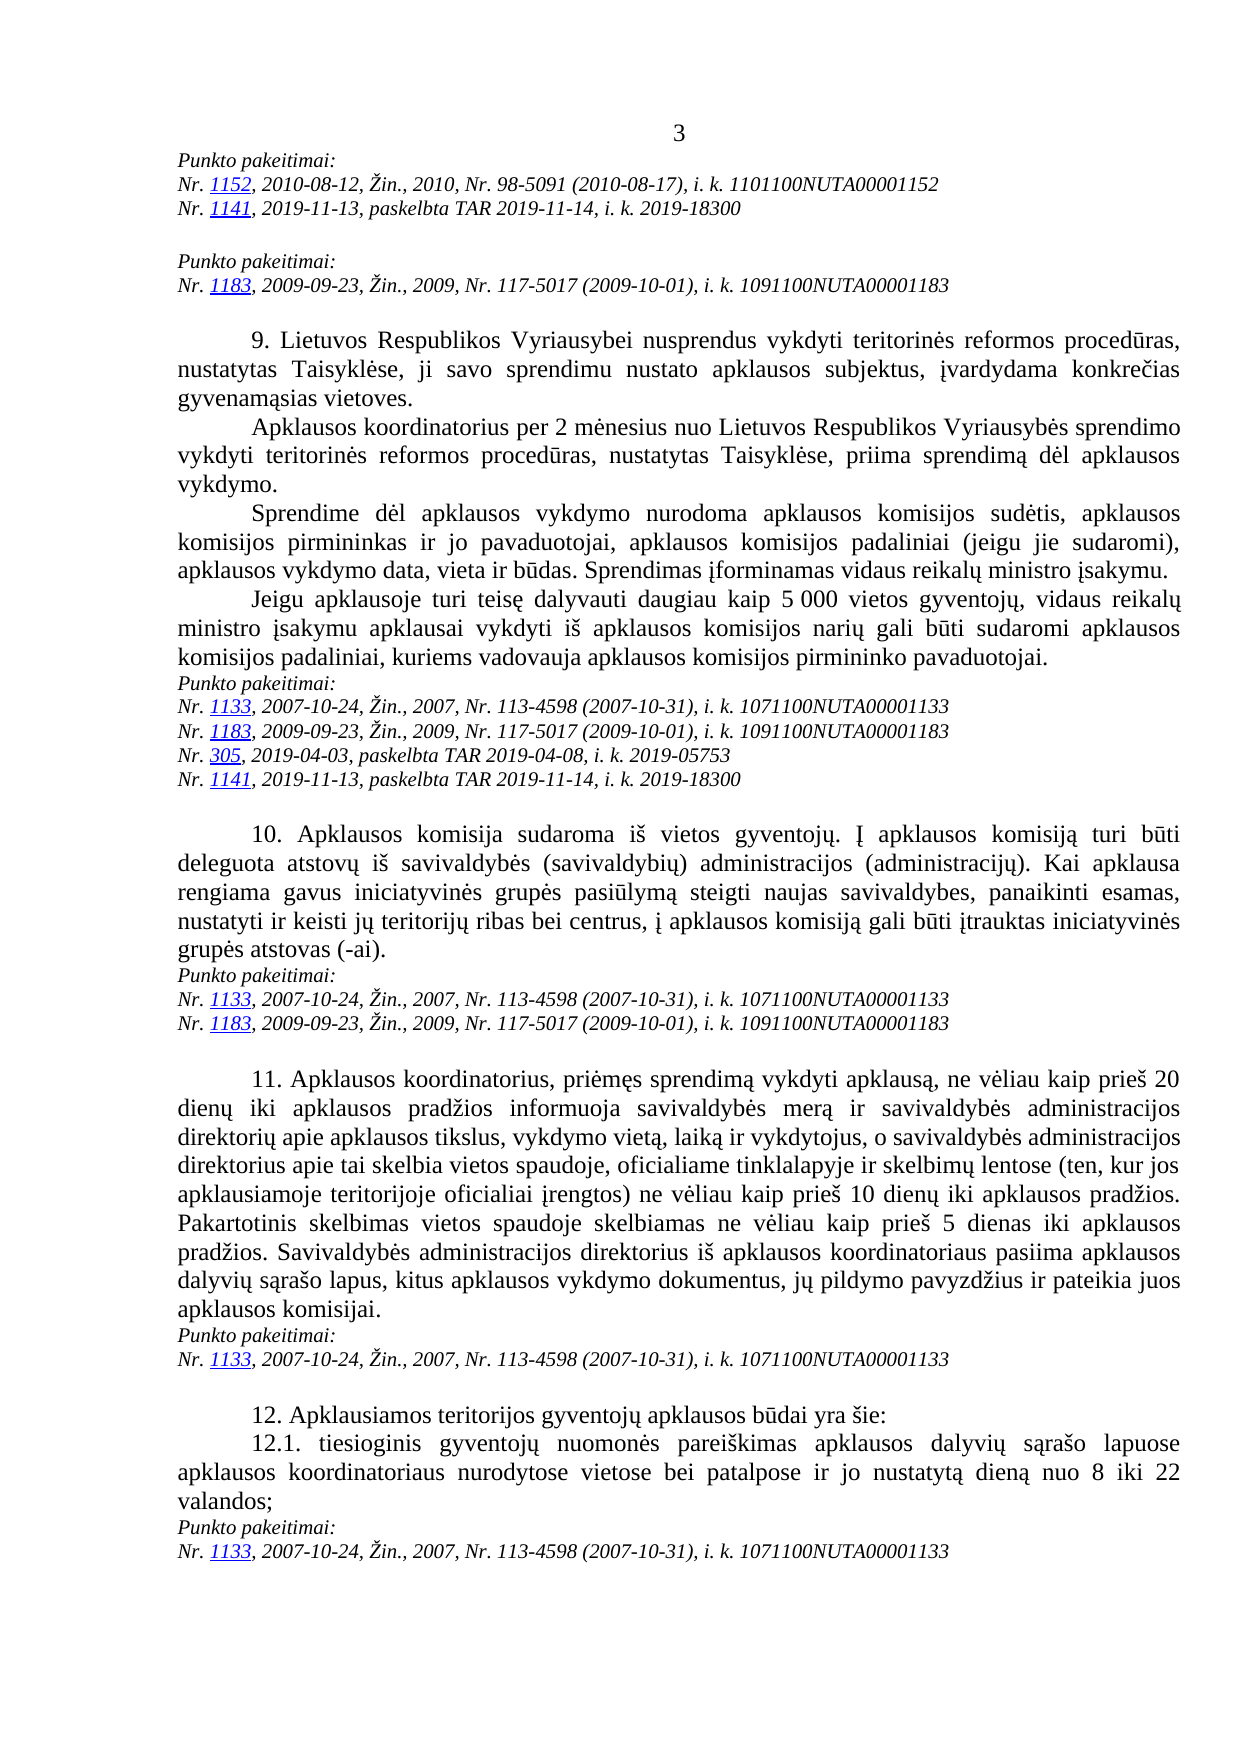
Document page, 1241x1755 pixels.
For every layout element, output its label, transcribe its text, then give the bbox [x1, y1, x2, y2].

text 12.1. tiesioginis gyventojų nuomonės pareiškimas apklausos dalyvių sąrašo lapuose apklausos koordinatoriaus nurodytose vietose bei patalpose ir jo nustatytą dieną nuo 8 iki 22 valandos; [177, 1428, 1181, 1515]
text 10. Apklausos komisija sudaroma iš vietos gyventojų. Į apklausos komisiją turi būti deleguota atstovų iš savivaldybės (savivaldybių) administracijos (administracijų). Kai apklausa rengiama gavus iniciatyvinės grupės pasiūlymą steigti naujas savivaldybes, panaikinti esamas, nustatyti ir keisti jų teritorijų ribas bei centrus, į apklausos komisiją gali būti įtrauktas iniciatyvinės grupės atstovas (-ai). [177, 819, 1181, 963]
text Punkto pakeitimai: [177, 963, 1181, 987]
text 9. Lietuvos Respublikos Vyriausybei nusprendus vykdyti teritorinės reformos procedūras, nustatytas Taisyklėse, ji savo sprendimu nustato apklausos subjektus, įvardydama konkrečias gyvenamąsias vietoves. [177, 325, 1181, 412]
text Nr. 1133, 2007-10-24, Žin., 2007, Nr. 113-4598 (2007-10-31), i. k. 1071100NUTA00001133 [177, 1539, 1181, 1563]
text Nr. 1133, 2007-10-24, Žin., 2007, Nr. 113-4598 (2007-10-31), i. k. 1071100NUTA00001133 [177, 1347, 1181, 1371]
text Nr. 305, 2019-04-03, paskelbta TAR 2019-04-08, i. k. 2019-05753 [177, 743, 1181, 767]
text Nr. 1133, 2007-10-24, Žin., 2007, Nr. 113-4598 (2007-10-31), i. k. 1071100NUTA00001133 [177, 694, 1181, 718]
text Apklausos koordinatorius per 2 mėnesius nuo Lietuvos Respublikos Vyriausybės sprendimo vykdyti teritorinės reformos procedūras, nustatytas Taisyklėse, priima sprendimą dėl apklausos vykdymo. [177, 412, 1181, 498]
text Punkto pakeitimai: [177, 148, 1181, 172]
text Nr. 1141, 2019-11-13, paskelbta TAR 2019-11-14, i. k. 2019-18300 [177, 196, 1181, 220]
text Nr. 1133, 2007-10-24, Žin., 2007, Nr. 113-4598 (2007-10-31), i. k. 1071100NUTA00001133 [177, 987, 1181, 1011]
text Jeigu apklausoje turi teisę dalyvauti daugiau kaip 5 000 vietos gyventojų, vidaus reikalų ministro įsakymu apklausai vykdyti iš apklausos komisijos narių gali būti sudaromi apklausos komisijos padaliniai, kuriems vadovauja apklausos komisijos pirmininko pavaduotojai. [177, 584, 1181, 670]
text Nr. 1183, 2009-09-23, Žin., 2009, Nr. 117-5017 (2009-10-01), i. k. 1091100NUTA00001183 [177, 273, 1181, 297]
text Punkto pakeitimai: [177, 670, 1181, 694]
text Punkto pakeitimai: [177, 248, 1181, 273]
text Punkto pakeitimai: [177, 1515, 1181, 1539]
text Nr. 1152, 2010-08-12, Žin., 2010, Nr. 98-5091 (2010-08-17), i. k. 1101100NUTA00001152 [177, 172, 1181, 196]
text Nr. 1141, 2019-11-13, paskelbta TAR 2019-11-14, i. k. 2019-18300 [177, 767, 1181, 791]
text Sprendime dėl apklausos vykdymo nurodoma apklausos komisijos sudėtis, apklausos komisijos pirmininkas ir jo pavaduotojai, apklausos komisijos padaliniai (jeigu jie sudaromi), apklausos vykdymo data, vieta ir būdas. Sprendimas įforminamas vidaus reikalų ministro įsakymu. [177, 498, 1181, 584]
text Nr. 1183, 2009-09-23, Žin., 2009, Nr. 117-5017 (2009-10-01), i. k. 1091100NUTA00001183 [177, 1011, 1181, 1035]
text 11. Apklausos koordinatorius, priėmęs sprendimą vykdyti apklausą, ne vėliau kaip prieš 20 dienų iki apklausos pradžios informuoja savivaldybės merą ir savivaldybės administracijos direktorių apie apklausos tikslus, vykdymo vietą, laiką ir vykdytojus, o savivaldybės administracijos direktorius apie tai skelbia vietos spaudoje, oficialiame tinklalapyje ir skelbimų lentose (ten, kur jos apklausiamoje teritorijoje oficialiai įrengtos) ne vėliau kaip prieš 10 dienų iki apklausos pradžios. Pakartotinis skelbimas vietos spaudoje skelbiamas ne vėliau kaip prieš 5 dienas iki apklausos pradžios. Savivaldybės administracijos direktorius iš apklausos koordinatoriaus pasiima apklausos dalyvių sąrašo lapus, kitus apklausos vykdymo dokumentus, jų pildymo pavyzdžius ir pateikia juos apklausos komisijai. [177, 1064, 1181, 1323]
text 12. Apklausiamos teritorijos gyventojų apklausos būdai yra šie: [177, 1400, 1181, 1428]
text Nr. 1183, 2009-09-23, Žin., 2009, Nr. 117-5017 (2009-10-01), i. k. 1091100NUTA00001183 [177, 718, 1181, 743]
text Punkto pakeitimai: [177, 1323, 1181, 1347]
